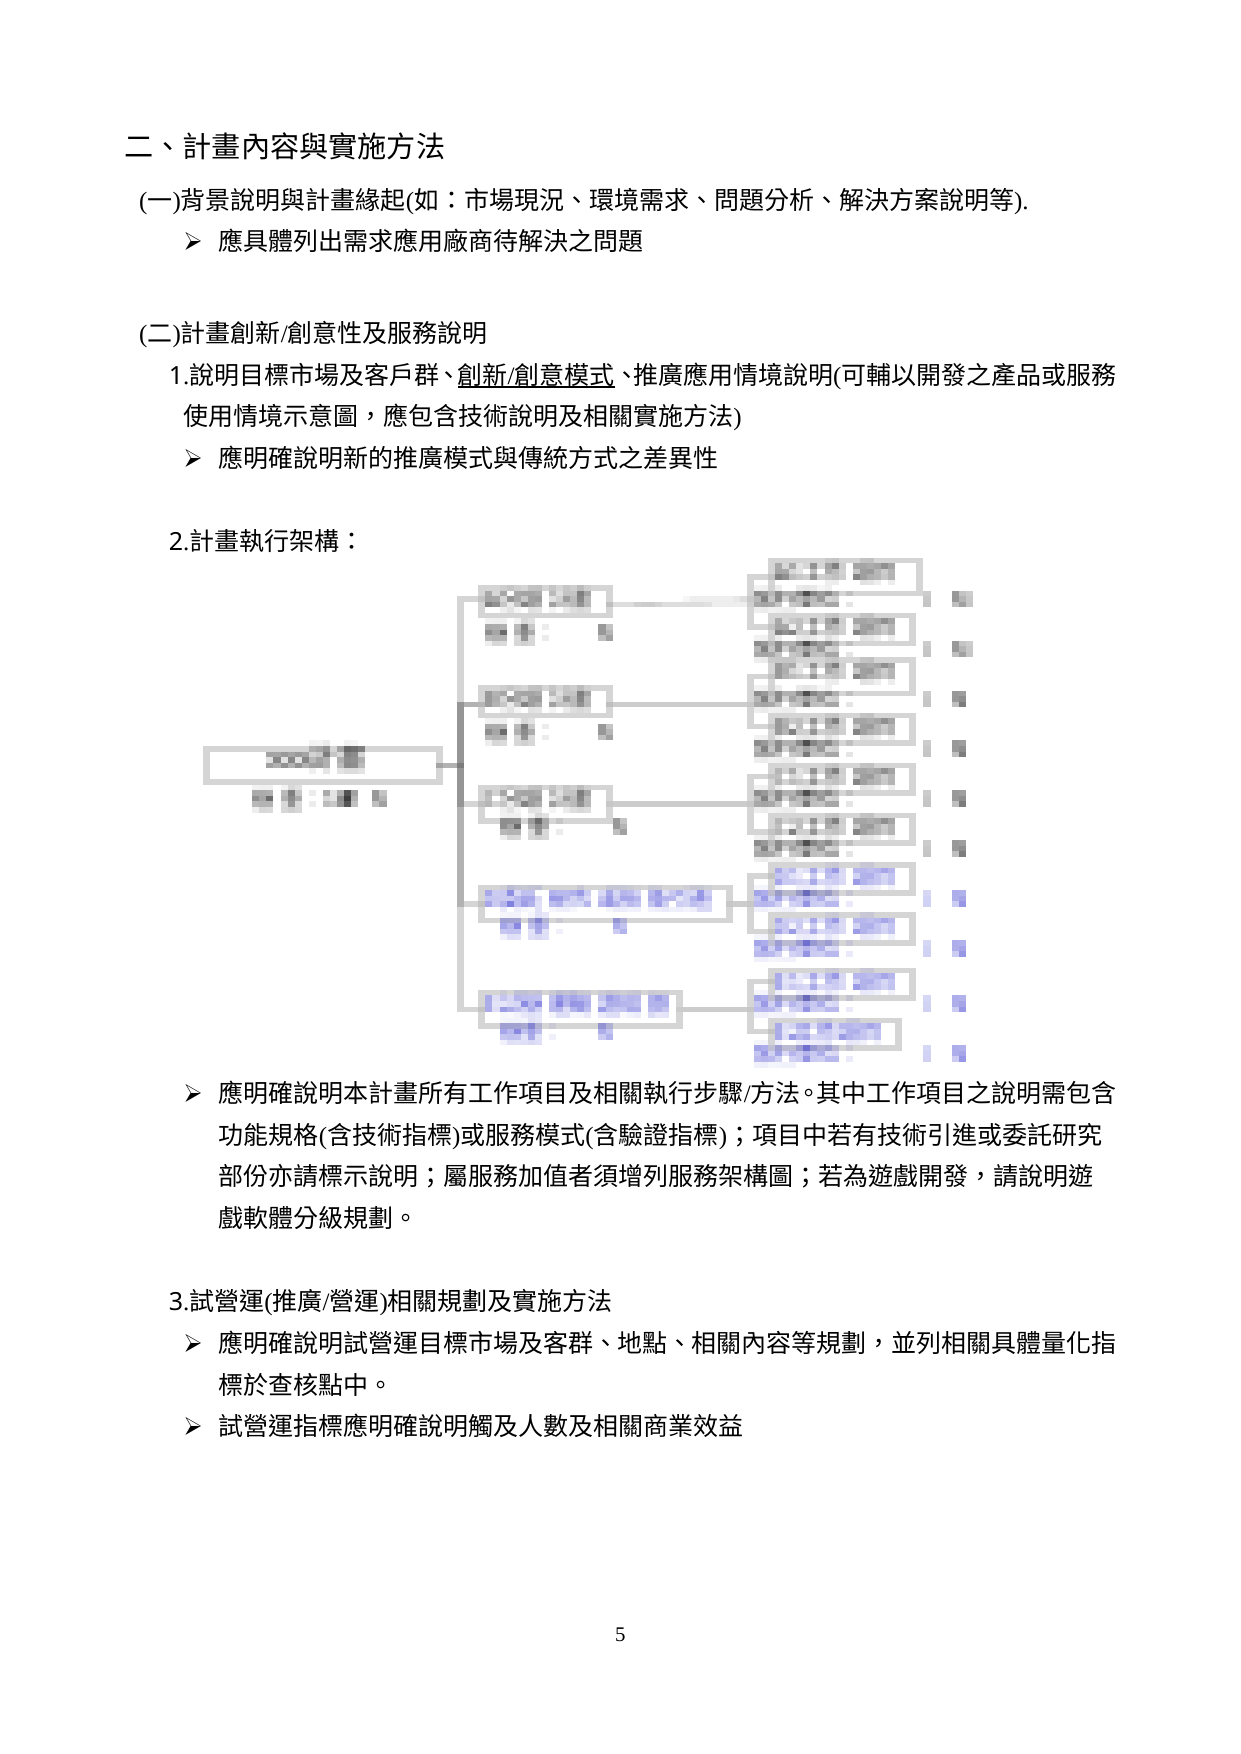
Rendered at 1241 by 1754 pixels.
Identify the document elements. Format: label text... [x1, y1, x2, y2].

text 1.說明目標市場及客戶群、創新/創意模式、推廣應用情境說明(可輔以開發之產品或服務使用情境示意圖，應包含技術說明及相關實施方法) [168, 350, 1116, 433]
list 應明確說明試營運目標市場及客群、地點、相關內容等規劃，並列相關具體量化指標於查核點中。 [183, 1318, 1116, 1401]
list 試營運指標應明確說明觸及人數及相關商業效益 [183, 1401, 1116, 1443]
list 應明確說明新的推廣模式與傳統方式之差異性 [183, 433, 1116, 475]
subtitle (一)背景說明與計畫緣起(如：市場現況、環境需求、問題分析、解決方案說明等). [139, 179, 1116, 216]
subtitle (二)計畫創新/創意性及服務說明 [139, 312, 1116, 350]
text 二、計畫內容與實施方法 [124, 124, 1116, 166]
list 應具體列出需求應用廠商待解決之問題 [183, 216, 1116, 258]
text 3.試營運(推廣/營運)相關規劃及實施方法 [168, 1276, 1116, 1318]
list 應明確說明本計畫所有工作項目及相關執行步驟/方法。其中工作項目之說明需包含功能規格(含技術指標)或服務模式(含驗證指標)；項目中若有技術引進或委託研究部份亦請標示說明；屬服務加值者須增列服務架構圖；若為遊戲開發，請說明遊戲軟體分級規劃。 [183, 1068, 1116, 1235]
text 2.計畫執行架構： [168, 516, 1116, 558]
